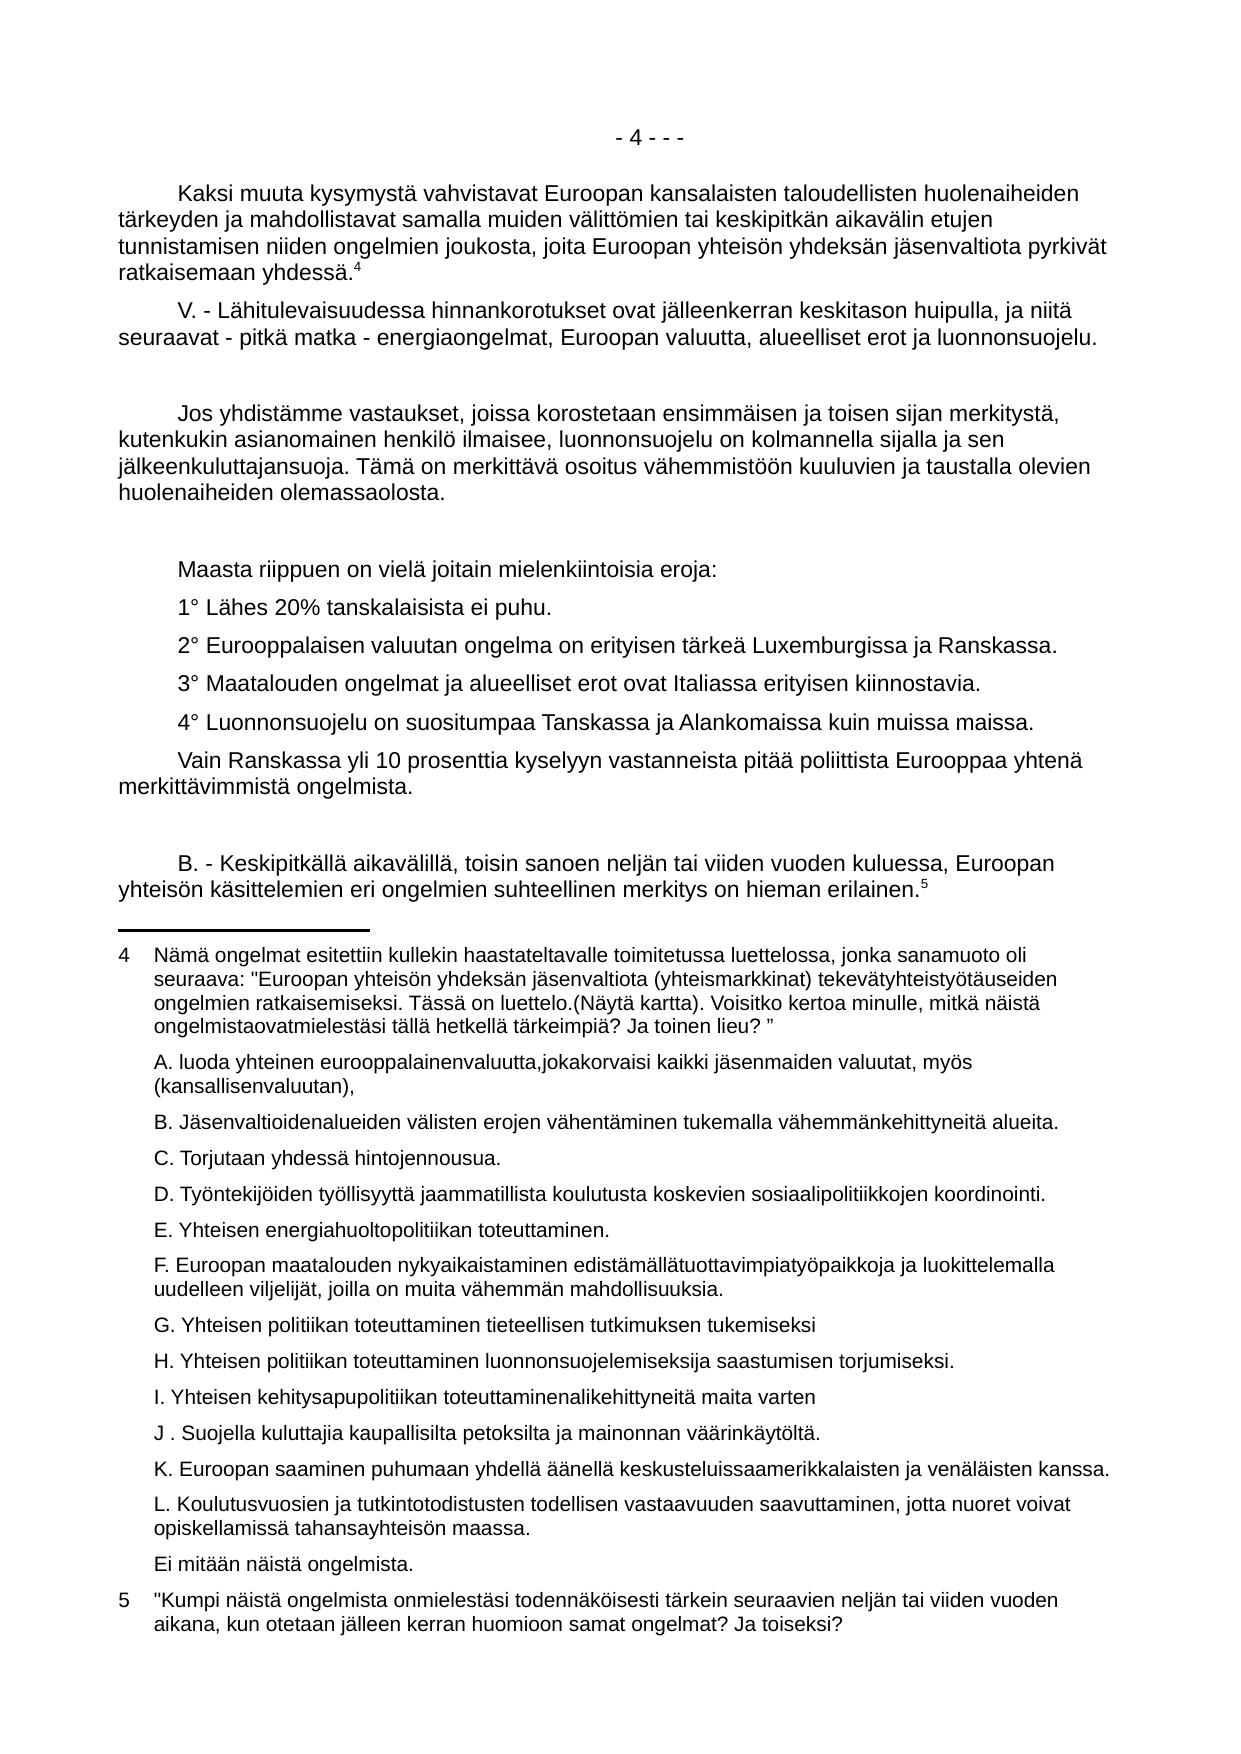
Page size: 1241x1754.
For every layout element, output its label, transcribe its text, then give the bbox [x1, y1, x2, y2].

text J . Suojella kuluttajia kaupallisilta petoksilta ja mainonnan väärinkäytöltä. [153, 1421, 1122, 1444]
text L. Koulutusvuosien ja tutkintotodistusten todellisen vastaavuuden saavuttaminen, jotta nuoret voivat opiskellamissä tahansayhteisön maassa. [153, 1492, 1122, 1540]
text Maasta riippuen on vielä joitain mielenkiintoisia eroja: [118, 556, 1122, 582]
text Nämä ongelmat esitettiin kullekin haastateltavalle toimitetussa luettelossa, jonka sanamuoto oli seuraava: "Euroopan yhteisön yhdeksän jäsenvaltiota (yhteismarkkinat) tekevätyhteistyötäuseiden ongelmien ratkaisemiseksi. Tässä on luettelo.(Näytä kartta). Voisitko kertoa minulle, mitkä näistä ongelmistaovatmielestäsi tällä hetkellä tärkeimpiä? Ja toinen lieu? ” [118, 942, 1122, 1038]
text 2° Eurooppalaisen valuutan ongelma on erityisen tärkeä Luxemburgissa ja Ranskassa. [118, 632, 1122, 658]
text Kaksi muuta kysymystä vahvistavat Euroopan kansalaisten taloudellisten huolenaiheiden tärkeyden ja mahdollistavat samalla muiden välittömien tai keskipitkän aikavälin etujen tunnistamisen niiden ongelmien joukosta, joita Euroopan yhteisön yhdeksän jäsenvaltiota pyrkivät ratkaisemaan yhdessä. [118, 180, 1122, 285]
text V. - Lähitulevaisuudessa hinnankorotukset ovat jälleenkerran keskitason huipulla, ja niitä seuraavat - pitkä matka - energiaongelmat, Euroopan valuutta, alueelliset erot ja luonnonsuojelu. [118, 297, 1122, 350]
text K. Euroopan saaminen puhumaan yhdellä äänellä keskusteluissaamerikkalaisten ja venäläisten kanssa. [153, 1456, 1122, 1480]
text I. Yhteisen kehitysapupolitiikan toteuttaminenalikehittyneitä maita varten [153, 1385, 1122, 1409]
text F. Euroopan maatalouden nykyaikaistaminen edistämällätuottavimpiatyöpaikkoja ja luokittelemalla uudelleen viljelijät, joilla on muita vähemmän mahdollisuuksia. [153, 1253, 1122, 1301]
text A. luoda yhteinen eurooppalainenvaluutta,jokakorvaisi kaikki jäsenmaiden valuutat, myös (kansallisenvaluutan), [153, 1050, 1122, 1098]
text B. - Keskipitkällä aikavälillä, toisin sanoen neljän tai viiden vuoden kuluessa, Euroopan yhteisön käsittelemien eri ongelmien suhteellinen merkitys on hieman erilainen. [118, 849, 1122, 902]
text Vain Ranskassa yli 10 prosenttia kyselyyn vastanneista pitää poliittista Eurooppaa yhtenä merkittävimmistä ongelmista. [118, 747, 1122, 799]
text 3° Maatalouden ongelmat ja alueelliset erot ovat Italiassa erityisen kiinnostavia. [118, 670, 1122, 697]
text Jos yhdistämme vastaukset, joissa korostetaan ensimmäisen ja toisen sijan merkitystä, kutenkukin asianomainen henkilö ilmaisee, luonnonsuojelu on kolmannella sijalla ja sen jälkeenkuluttajansuoja. Tämä on merkittävä osoitus vähemmistöön kuuluvien ja taustalla olevien huolenaiheiden olemassaolosta. [118, 400, 1122, 505]
text 1° Lähes 20% tanskalaisista ei puhu. [118, 594, 1122, 620]
text G. Yhteisen politiikan toteuttaminen tieteellisen tutkimuksen tukemiseksi [153, 1313, 1122, 1337]
text E. Yhteisen energiahuoltopolitiikan toteuttaminen. [153, 1217, 1122, 1241]
text 4° Luonnonsuojelu on suositumpaa Tanskassa ja Alankomaissa kuin muissa maissa. [118, 708, 1122, 735]
text Ei mitään näistä ongelmista. [153, 1552, 1122, 1576]
text B. Jäsenvaltioidenalueiden välisten erojen vähentäminen tukemalla vähemmänkehittyneitä alueita. [153, 1110, 1122, 1134]
text D. Työntekijöiden työllisyyttä jaammatillista koulutusta koskevien sosiaalipolitiikkojen koordinointi. [153, 1182, 1122, 1206]
text H. Yhteisen politiikan toteuttaminen luonnonsuojelemiseksija saastumisen torjumiseksi. [153, 1349, 1122, 1373]
text "Kumpi näistä ongelmista onmielestäsi todennäköisesti tärkein seuraavien neljän tai viiden vuoden aikana, kun otetaan jälleen kerran huomioon samat ongelmat? Ja toiseksi? [118, 1588, 1122, 1636]
text C. Torjutaan yhdessä hintojennousua. [153, 1146, 1122, 1170]
